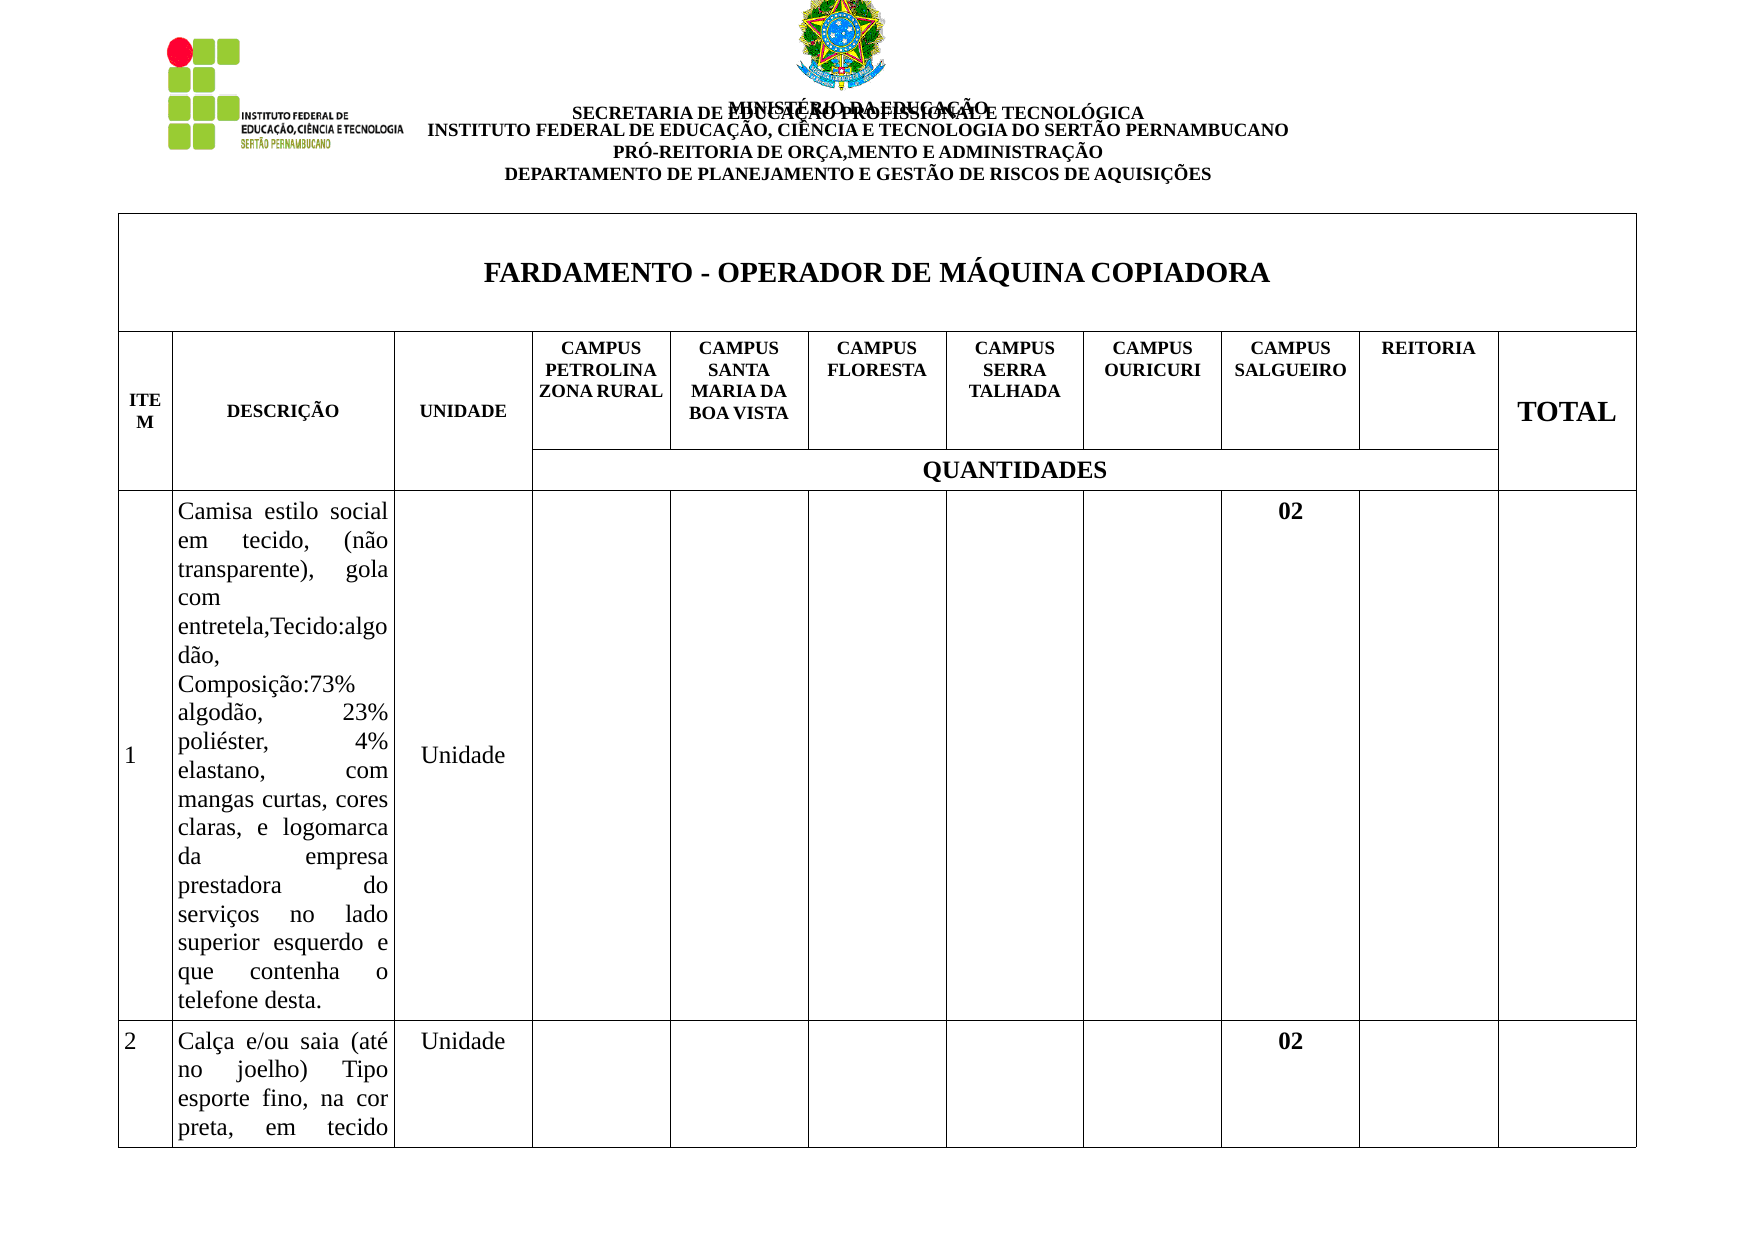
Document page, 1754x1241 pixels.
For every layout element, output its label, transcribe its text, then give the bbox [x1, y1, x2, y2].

table_cell 1 [119, 491, 172, 1019]
table_cell [947, 1021, 1083, 1146]
table_cell REITORIA [1360, 332, 1498, 449]
table_cell Unidade [395, 491, 532, 1019]
table_cell Camisa estilo social em tecido, (não transparente), gola com entretela,Tecido:algodão, Composição:73% algodão, 23% poliéster, 4% elastano, com mangas curtas, cores claras, e logomarca da empresa prestadora do serviços no lado superior esquerdo e que contenha o telefone desta. [173, 491, 394, 1019]
table_cell CAMPUS SANTA MARIA DA BOA VISTA [671, 332, 808, 449]
table_cell Calça e/ou saia (até no joelho) Tipo esporte fino, na cor preta, em tecido [173, 1021, 394, 1146]
table_cell CAMPUS PETROLINA ZONA RURAL [533, 332, 670, 449]
table_cell QUANTIDADES [533, 450, 1498, 490]
table_cell [671, 491, 808, 1019]
table_cell DESCRIÇÃO [173, 332, 394, 490]
table_cell CAMPUS FLORESTA [809, 332, 946, 449]
table_cell [671, 1021, 808, 1146]
table_cell ITEM [119, 332, 172, 490]
table_cell [533, 1021, 670, 1146]
table_cell [809, 491, 946, 1019]
table_cell [533, 491, 670, 1019]
table_cell Unidade [395, 1021, 532, 1146]
table_cell TOTAL [1499, 332, 1636, 490]
table_cell [947, 491, 1083, 1019]
table_cell 02 [1222, 491, 1359, 1019]
table_cell 02 [1222, 1021, 1359, 1146]
table_cell [1360, 491, 1498, 1019]
table_cell [1499, 1021, 1636, 1146]
table_cell [1360, 1021, 1498, 1146]
table_cell CAMPUS OURICURI [1084, 332, 1221, 449]
table_header FARDAMENTO - OPERADOR DE MÁQUINA COPIADORA [119, 214, 1636, 331]
table_cell [1499, 491, 1636, 1019]
table_cell UNIDADE [395, 332, 532, 490]
table_cell [1084, 1021, 1221, 1146]
table_cell [1084, 491, 1221, 1019]
table_cell CAMPUS SERRA TALHADA [947, 332, 1083, 449]
picture [796, 0, 886, 91]
picture [157, 35, 411, 156]
table_cell 2 [119, 1021, 172, 1146]
table_cell CAMPUS SALGUEIRO [1222, 332, 1359, 449]
table_cell [809, 1021, 946, 1146]
